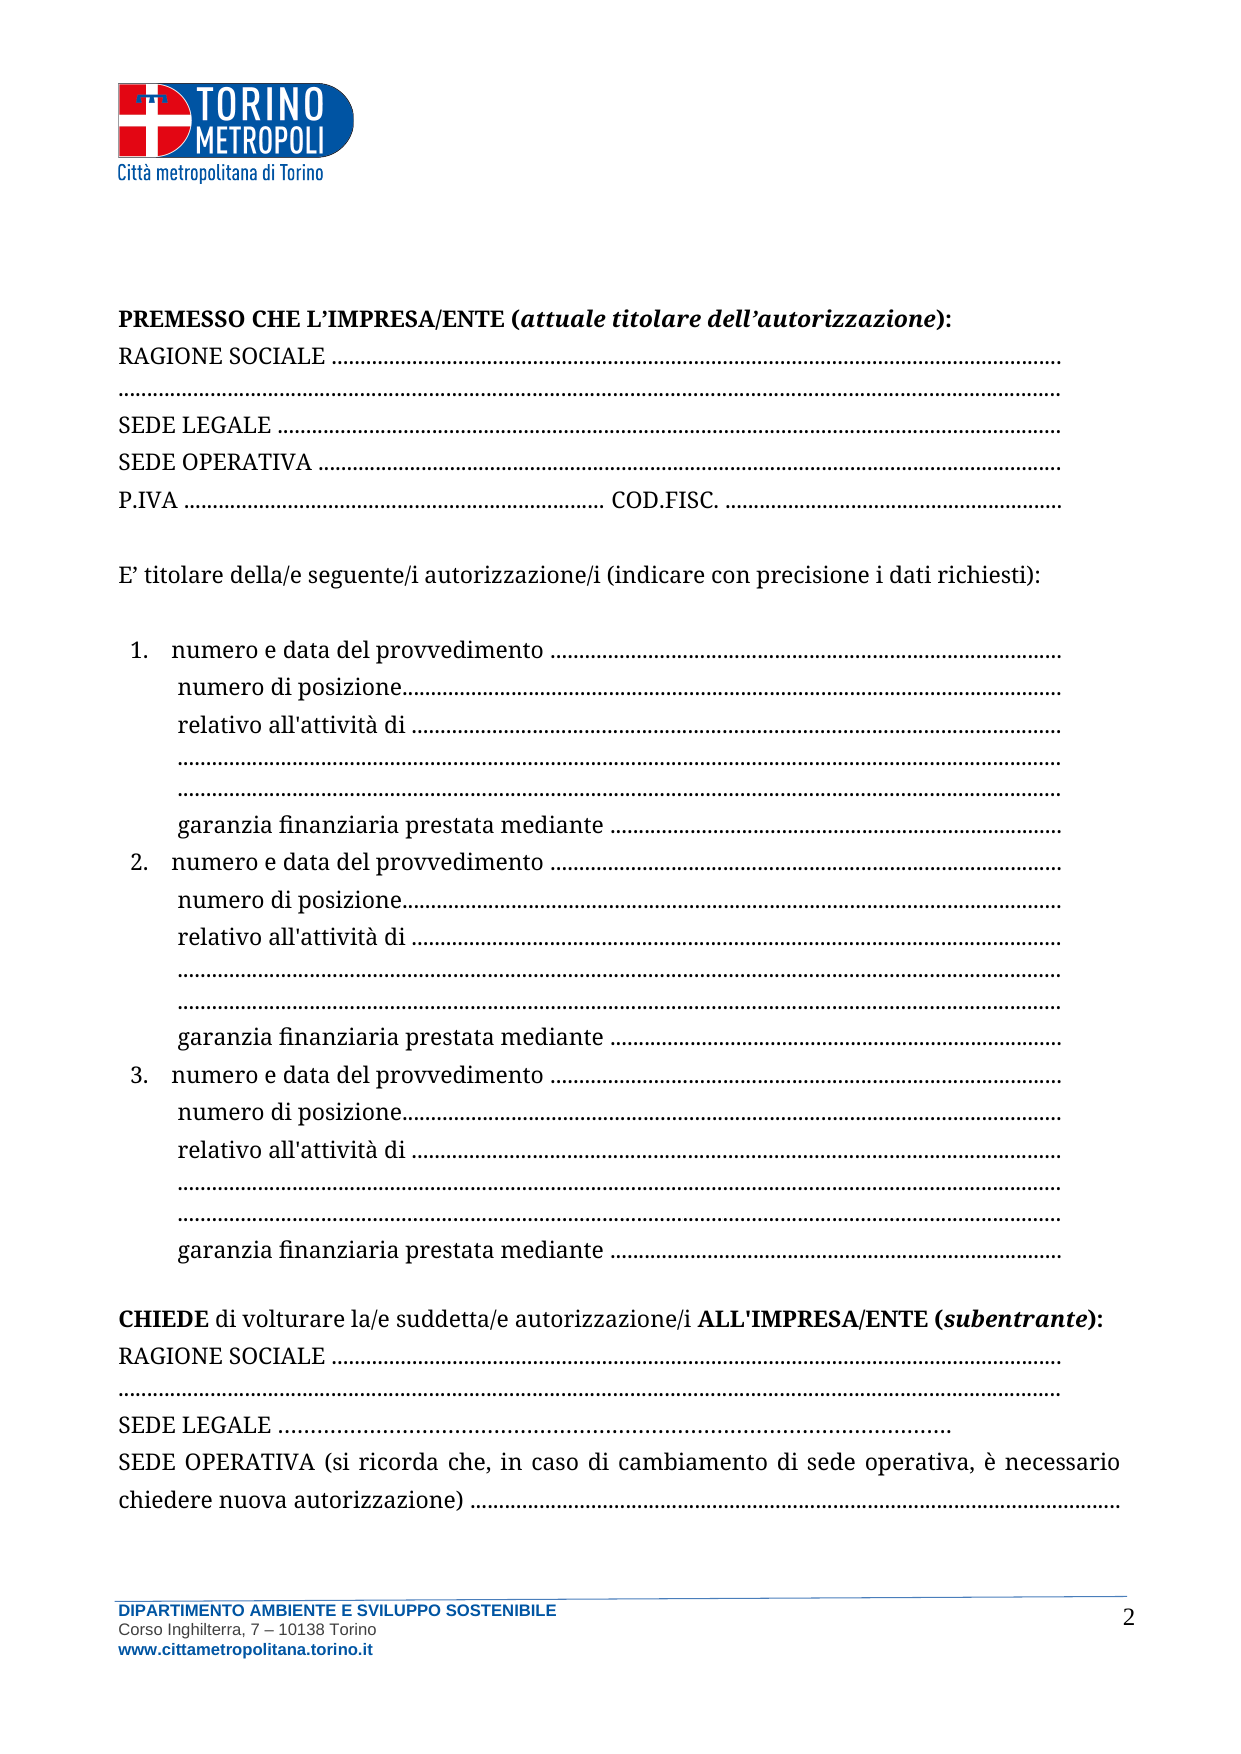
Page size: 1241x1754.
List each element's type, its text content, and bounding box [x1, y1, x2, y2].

text E’ titolare della/e seguente/i autorizzazione/i (indicare con precisione i dati richiesti): [118, 553, 1122, 591]
text RAGIONE SOCIALE [118, 334, 1122, 372]
text relativo all'attività di [177, 703, 1122, 741]
text SEDE LEGALE [118, 403, 1122, 441]
text SEDE OPERATIVA [118, 441, 1122, 478]
text SEDE LEGALE …………………………………………………………………………………………. [118, 1403, 1122, 1441]
picture [118, 82, 354, 184]
list numero e data del provvedimento [130, 841, 1122, 878]
text relativo all'attività di [177, 1128, 1122, 1166]
text RAGIONE SOCIALE [118, 1334, 1122, 1372]
text numero di posizione [177, 878, 1122, 916]
text numero di posizione [177, 1091, 1122, 1128]
text P.IVA COD.FISC. [118, 478, 1122, 516]
list numero e data del provvedimento [130, 1053, 1122, 1091]
text SEDE OPERATIVA (si ricorda che, in caso di cambiamento di sede operativa, è necessario chiedere nuova autorizzazione) [118, 1441, 1122, 1516]
text relativo all'attività di [177, 916, 1122, 953]
text CHIEDE di volturare la/e suddetta/e autorizzazione/i ALL'IMPRESA/ENTE (subentrante): [118, 1297, 1122, 1334]
text PREMESSO CHE L’IMPRESA/ENTE (attuale titolare dell’autorizzazione): [118, 297, 1122, 334]
text garanzia finanziaria prestata mediante [118, 803, 1122, 841]
text garanzia finanziaria prestata mediante [177, 1228, 1122, 1266]
text numero di posizione [177, 666, 1122, 703]
list numero e data del provvedimento [130, 628, 1122, 666]
text garanzia finanziaria prestata mediante [177, 1016, 1122, 1053]
